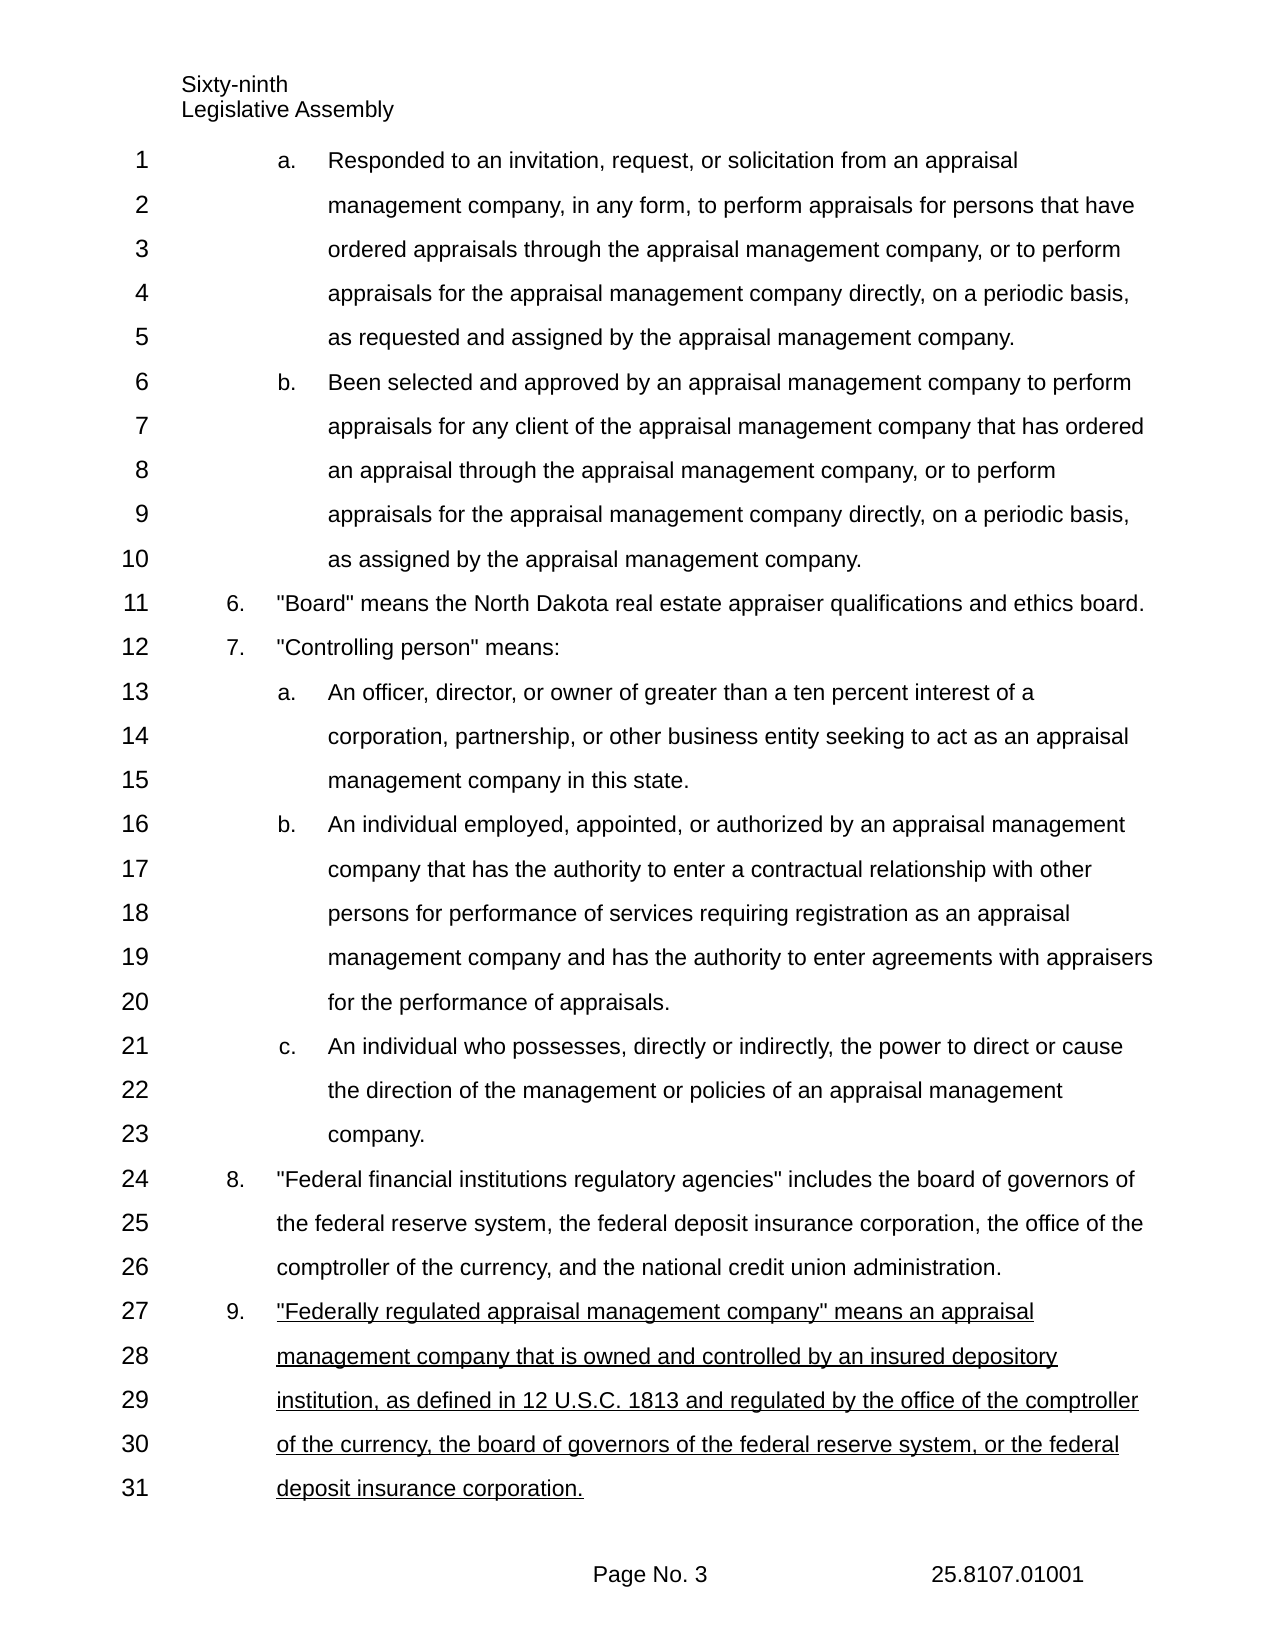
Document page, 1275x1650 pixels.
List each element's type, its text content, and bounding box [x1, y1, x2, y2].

text a. Responded to an invitation, request, or solicitation from an appraisal management company, in any form, to perform appraisals for persons that have ordered appraisals through the appraisal management company, or to perform appraisals for the appraisal management company directly, on a periodic basis, as requested and assigned by the appraisal management company. [181, 133, 1154, 355]
text b. Been selected and approved by an appraisal management company to perform appraisals for any client of the appraisal management company that has ordered an appraisal through the appraisal management company, or to perform appraisals for the appraisal management company directly, on a periodic basis, as assigned by the appraisal management company. [181, 355, 1154, 576]
text 8. "Federal financial institutions regulatory agencies" includes the board of governors of the federal reserve system, the federal deposit insurance corporation, the office of the comptroller of the currency, and the national credit union administration. [181, 1152, 1154, 1284]
text 9. "Federally regulated appraisal management company" means an appraisal management company that is owned and controlled by an insured depository institution, as defined in 12 U.S.C. 1813 and regulated by the office of the comptroller of the currency, the board of governors of the federal reserve system, or the federal deposit insurance corporation. [181, 1284, 1154, 1506]
text a. An officer, director, or owner of greater than a ten percent interest of a corporation, partnership, or other business entity seeking to act as an appraisal management company in this state. [181, 664, 1154, 797]
text 7. "Controlling person" means: [181, 620, 1154, 664]
text c. An individual who possesses, directly or indirectly, the power to direct or cause the direction of the management or policies of an appraisal management company. [181, 1019, 1154, 1152]
text b. An individual employed, appointed, or authorized by an appraisal management company that has the authority to enter a contractual relationship with other persons for performance of services requiring registration as an appraisal management company and has the authority to enter agreements with appraisers for the performance of appraisals. [181, 797, 1154, 1019]
text 6. "Board" means the North Dakota real estate appraiser qualifications and ethics board. [181, 576, 1154, 620]
